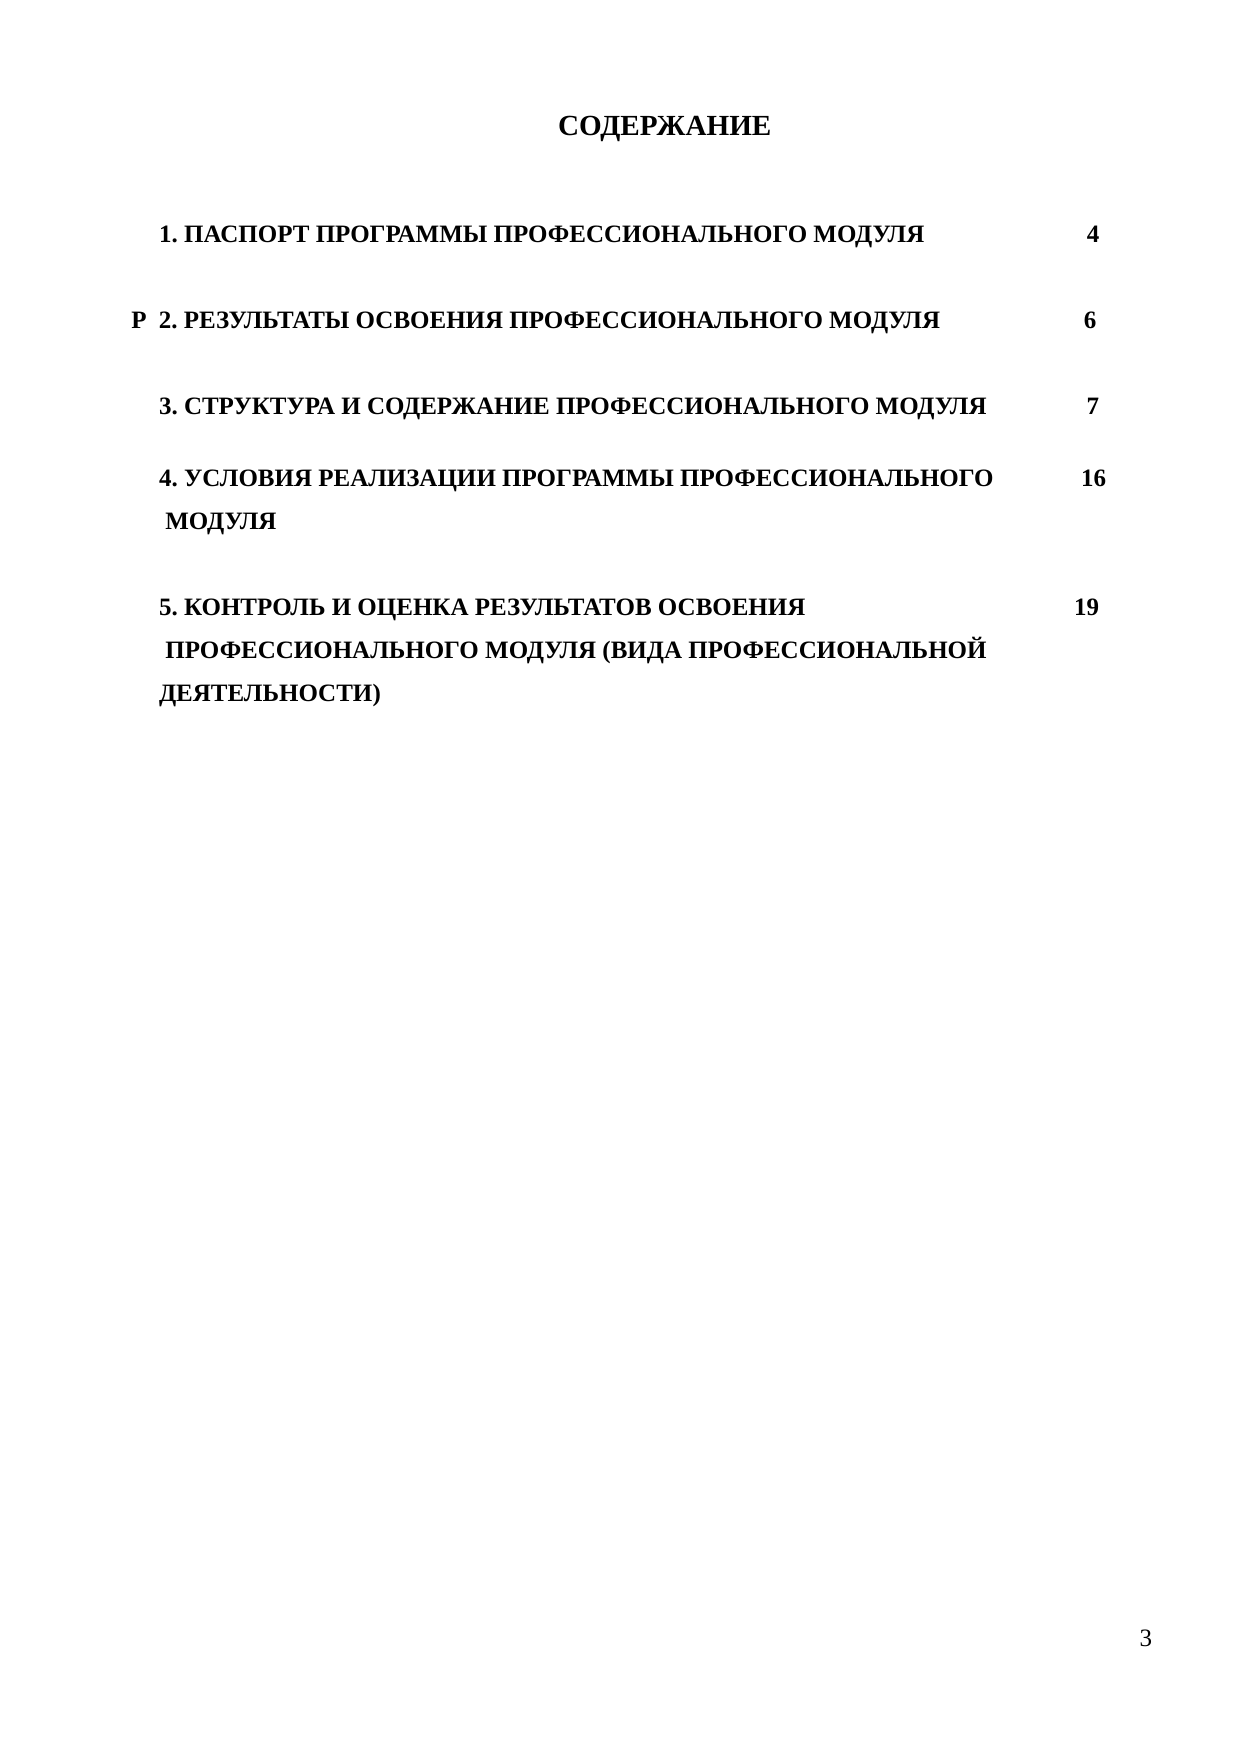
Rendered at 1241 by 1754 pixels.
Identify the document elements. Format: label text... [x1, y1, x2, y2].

table_header 1. ПАСПОРТ ПРОГРАММЫ ПРОФЕССИОНАЛЬНОГО МОДУЛЯ 4 [148, 176, 1163, 305]
table_cell 2. р 2. результаты освоения ПРОФЕССИОНАЛЬНОГО МОДУЛЯ 6 [148, 305, 1163, 391]
table_cell 3. СТРУКТУРА и содержание профессионального модуля 7 [148, 391, 1163, 463]
table_cell 4. условия реализации программы ПРОФЕССИОНАЛЬНОГО 16 МОДУЛЯ [148, 463, 1163, 592]
table_cell 5. Контроль и оценка результатов освоения 19 профессионального модуля (вида профессиональной деятельности) [148, 592, 1163, 1023]
subtitle СОДЕРЖАНИЕ [177, 108, 1152, 142]
